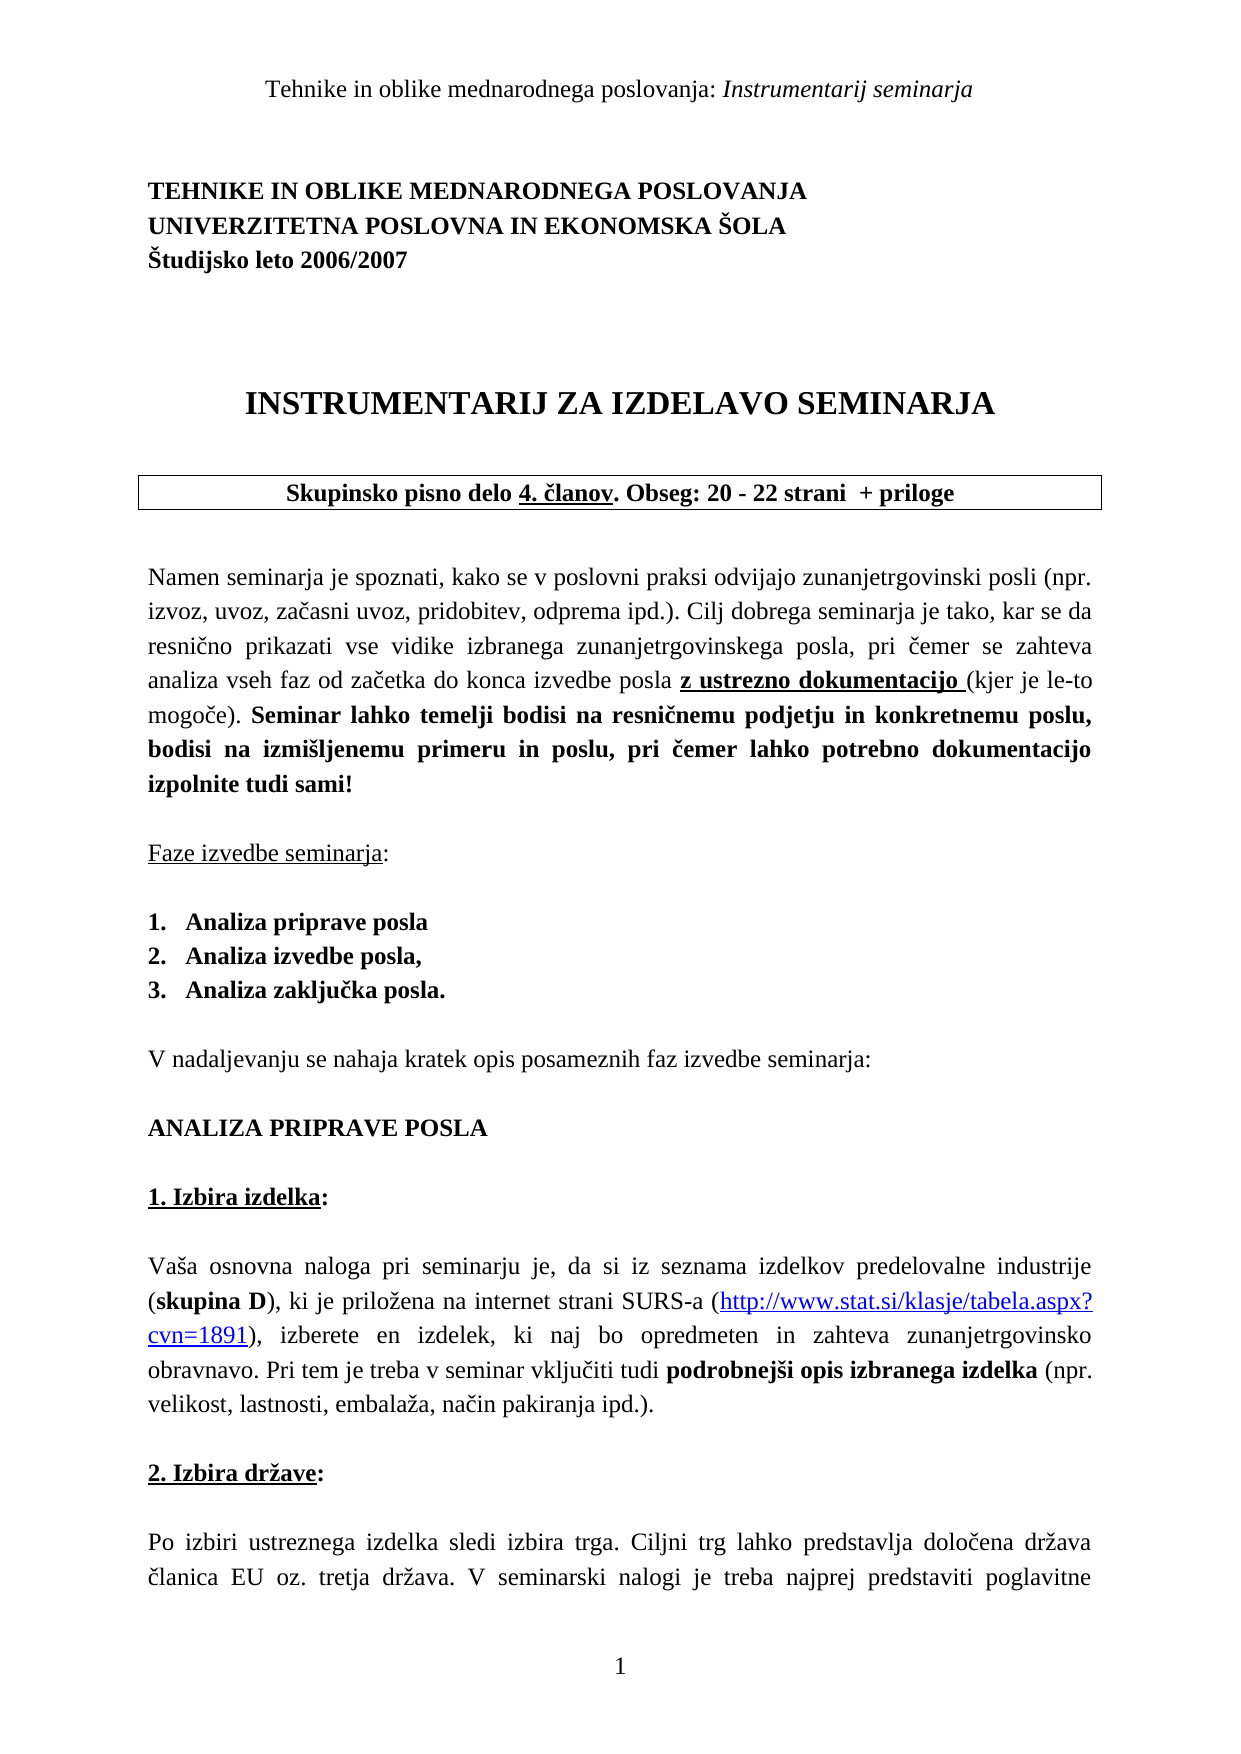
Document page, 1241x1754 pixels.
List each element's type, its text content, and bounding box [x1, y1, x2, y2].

text Skupinsko pisno delo 4. članov. Obseg: 20 - 22 strani + priloge [139, 476, 1101, 509]
text ANALIZA PRIPRAVE POSLA [148, 1113, 1093, 1142]
text UNIVERZITETNA POSLOVNA IN EKONOMSKA ŠOLA [148, 211, 1093, 239]
text INSTRUMENTARIJ ZA IZDELAVO SEMINARJA [148, 383, 1093, 422]
text Vaša osnovna naloga pri seminarju je, da si iz seznama izdelkov predelovalne industrije (skupina D), ki je priložena na internet strani SURS-a (http://www.stat.si/klasje/tabela.aspx?cvn=1891), izberete en izdelek, ki naj bo opredmeten in zahteva zunanjetrgovinsko obravnavo. Pri tem je treba v seminar vključiti tudi podrobnejši opis izbranega izdelka (npr. velikost, lastnosti, embalaža, način pakiranja ipd.). [148, 1251, 1093, 1418]
text Namen seminarja je spoznati, kako se v poslovni praksi odvijajo zunanjetrgovinski posli (npr. izvoz, uvoz, začasni uvoz, pridobitev, odprema ipd.). Cilj dobrega seminarja je tako, kar se da resnično prikazati vse vidike izbranega zunanjetrgovinskega posla, pri čemer se zahteva analiza vseh faz od začetka do konca izvedbe posla z ustrezno dokumentacijo (kjer je le-to mogoče). Seminar lahko temelji bodisi na resničnemu podjetju in konkretnemu poslu, bodisi na izmišljenemu primeru in poslu, pri čemer lahko potrebno dokumentacijo izpolnite tudi sami! [148, 562, 1093, 797]
text V nadaljevanju se nahaja kratek opis posameznih faz izvedbe seminarja: [148, 1044, 1093, 1073]
list Analiza zaključka posla. [148, 976, 1093, 1004]
text Po izbiri ustreznega izdelka sledi izbira trga. Ciljni trg lahko predstavlja določena država članica EU oz. tretja država. V seminarski nalogi je treba najprej predstaviti poglavitne [148, 1527, 1093, 1590]
list Analiza izvedbe posla, [148, 941, 1093, 970]
text 1. Izbira izdelka: [148, 1182, 1093, 1211]
text Faze izvedbe seminarja: [148, 838, 1093, 866]
text 2. Izbira države: [148, 1458, 1093, 1487]
text TEHNIKE IN OBLIKE MEDNARODNEGA POSLOVANJA [148, 176, 1093, 205]
list Analiza priprave posla [148, 907, 1093, 935]
text Študijsko leto 2006/2007 [148, 245, 1093, 274]
